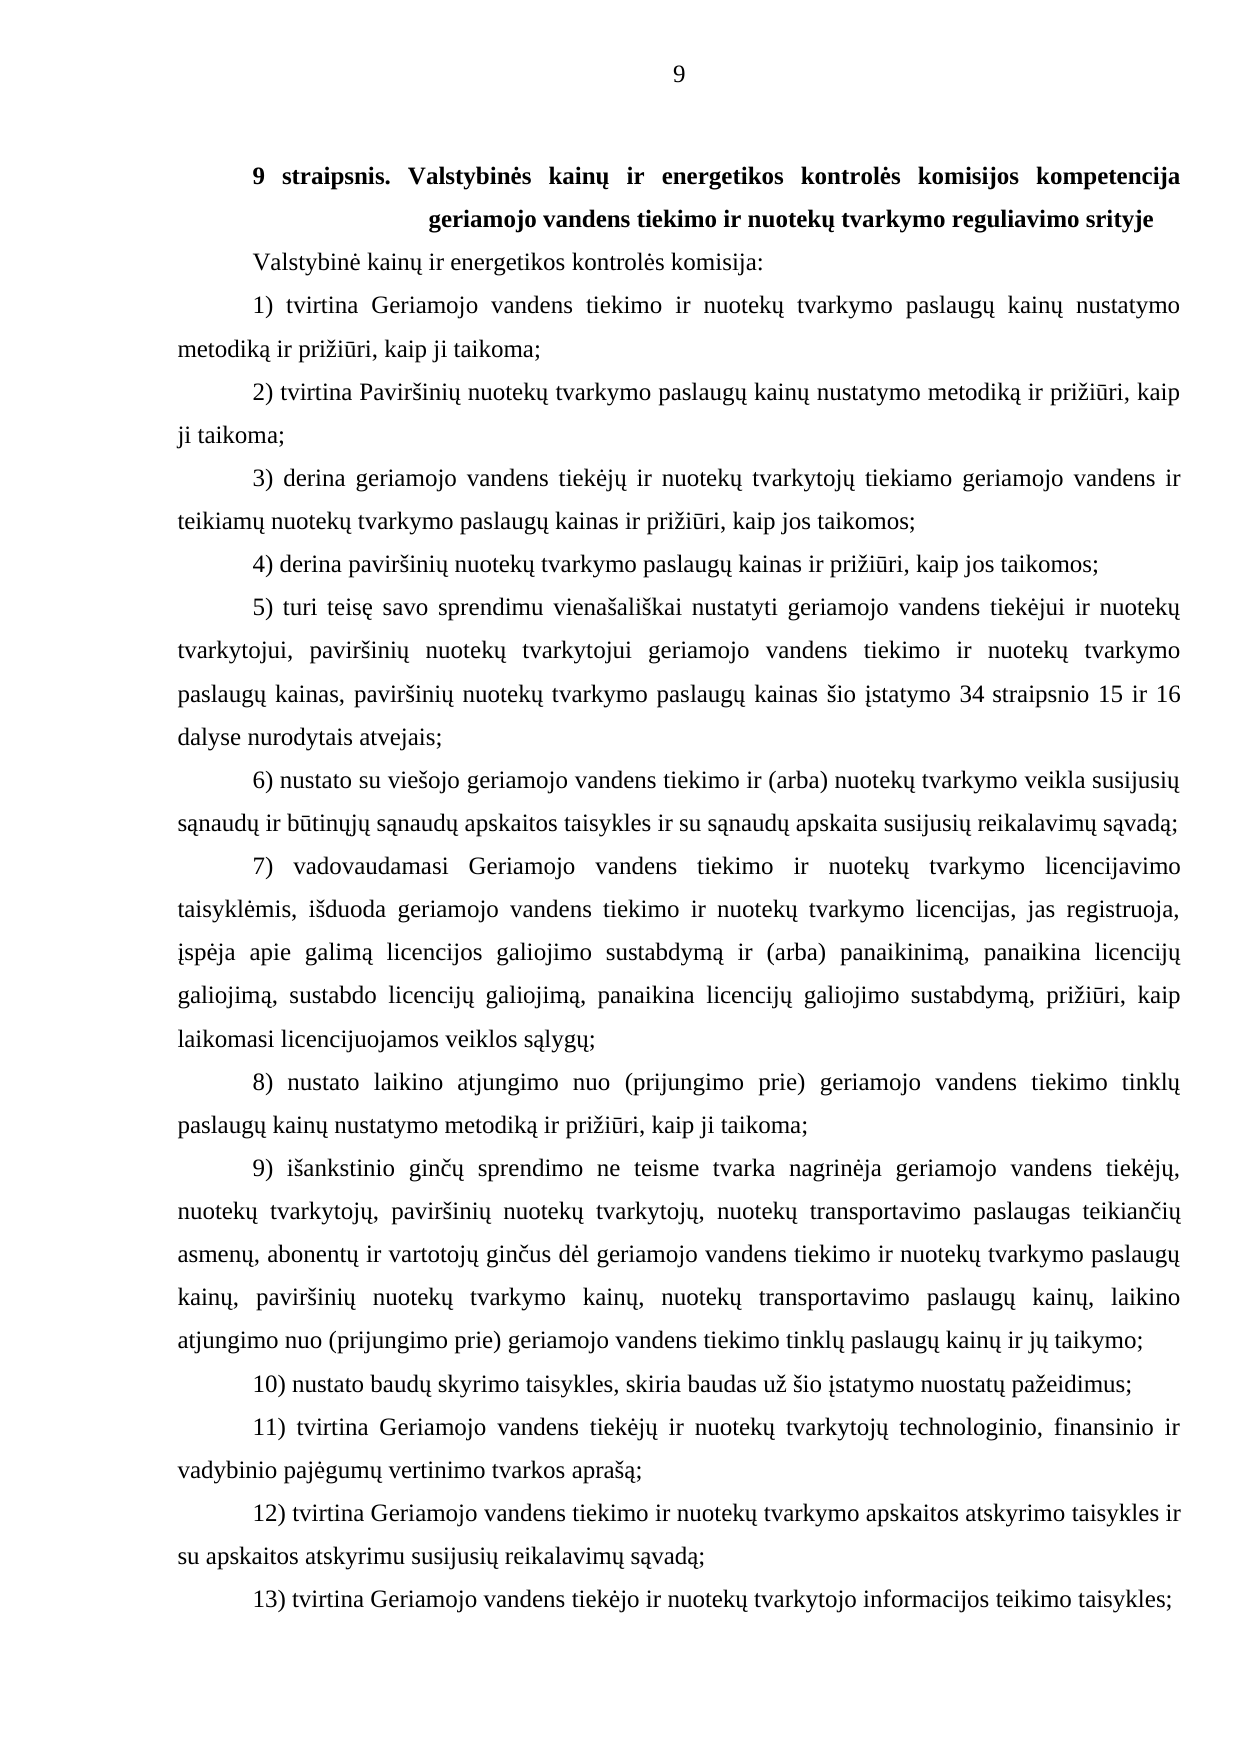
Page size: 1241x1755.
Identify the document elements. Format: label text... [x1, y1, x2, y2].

text 13) tvirtina Geriamojo vandens tiekėjo ir nuotekų tvarkytojo informacijos teikimo taisykles; [177, 1584, 1181, 1613]
text 3) derina geriamojo vandens tiekėjų ir nuotekų tvarkytojų tiekiamo geriamojo vandens ir teikiamų nuotekų tvarkymo paslaugų kainas ir prižiūri, kaip jos taikomos; [177, 463, 1181, 535]
text 9 straipsnis. Valstybinės kainų ir energetikos kontrolės komisijos kompetencija geriamojo vandens tiekimo ir nuotekų tvarkymo reguliavimo srityje [252, 161, 1181, 233]
text 2) tvirtina Paviršinių nuotekų tvarkymo paslaugų kainų nustatymo metodiką ir prižiūri, kaip ji taikoma; [177, 377, 1181, 449]
text Valstybinė kainų ir energetikos kontrolės komisija: [177, 247, 1181, 276]
text 8) nustato laikino atjungimo nuo (prijungimo prie) geriamojo vandens tiekimo tinklų paslaugų kainų nustatymo metodiką ir prižiūri, kaip ji taikoma; [177, 1067, 1181, 1139]
text 6) nustato su viešojo geriamojo vandens tiekimo ir (arba) nuotekų tvarkymo veikla susijusių sąnaudų ir būtinųjų sąnaudų apskaitos taisykles ir su sąnaudų apskaita susijusių reikalavimų sąvadą; [177, 765, 1181, 837]
text 12) tvirtina Geriamojo vandens tiekimo ir nuotekų tvarkymo apskaitos atskyrimo taisykles ir su apskaitos atskyrimu susijusių reikalavimų sąvadą; [177, 1498, 1181, 1570]
text 11) tvirtina Geriamojo vandens tiekėjų ir nuotekų tvarkytojų technologinio, finansinio ir vadybinio pajėgumų vertinimo tvarkos aprašą; [177, 1412, 1181, 1484]
text 1) tvirtina Geriamojo vandens tiekimo ir nuotekų tvarkymo paslaugų kainų nustatymo metodiką ir prižiūri, kaip ji taikoma; [177, 291, 1181, 362]
text 7) vadovaudamasi Geriamojo vandens tiekimo ir nuotekų tvarkymo licencijavimo taisyklėmis, išduoda geriamojo vandens tiekimo ir nuotekų tvarkymo licencijas, jas registruoja, įspėja apie galimą licencijos galiojimo sustabdymą ir (arba) panaikinimą, panaikina licencijų galiojimą, sustabdo licencijų galiojimą, panaikina licencijų galiojimo sustabdymą, prižiūri, kaip laikomasi licencijuojamos veiklos sąlygų; [177, 851, 1181, 1052]
text 5) turi teisę savo sprendimu vienašališkai nustatyti geriamojo vandens tiekėjui ir nuotekų tvarkytojui, paviršinių nuotekų tvarkytojui geriamojo vandens tiekimo ir nuotekų tvarkymo paslaugų kainas, paviršinių nuotekų tvarkymo paslaugų kainas šio įstatymo 34 straipsnio 15 ir 16 dalyse nurodytais atvejais; [177, 592, 1181, 751]
text 10) nustato baudų skyrimo taisykles, skiria baudas už šio įstatymo nuostatų pažeidimus; [177, 1369, 1181, 1397]
text 4) derina paviršinių nuotekų tvarkymo paslaugų kainas ir prižiūri, kaip jos taikomos; [177, 549, 1181, 578]
text 9) išankstinio ginčų sprendimo ne teisme tvarka nagrinėja geriamojo vandens tiekėjų, nuotekų tvarkytojų, paviršinių nuotekų tvarkytojų, nuotekų transportavimo paslaugas teikiančių asmenų, abonentų ir vartotojų ginčus dėl geriamojo vandens tiekimo ir nuotekų tvarkymo paslaugų kainų, paviršinių nuotekų tvarkymo kainų, nuotekų transportavimo paslaugų kainų, laikino atjungimo nuo (prijungimo prie) geriamojo vandens tiekimo tinklų paslaugų kainų ir jų taikymo; [177, 1153, 1181, 1354]
